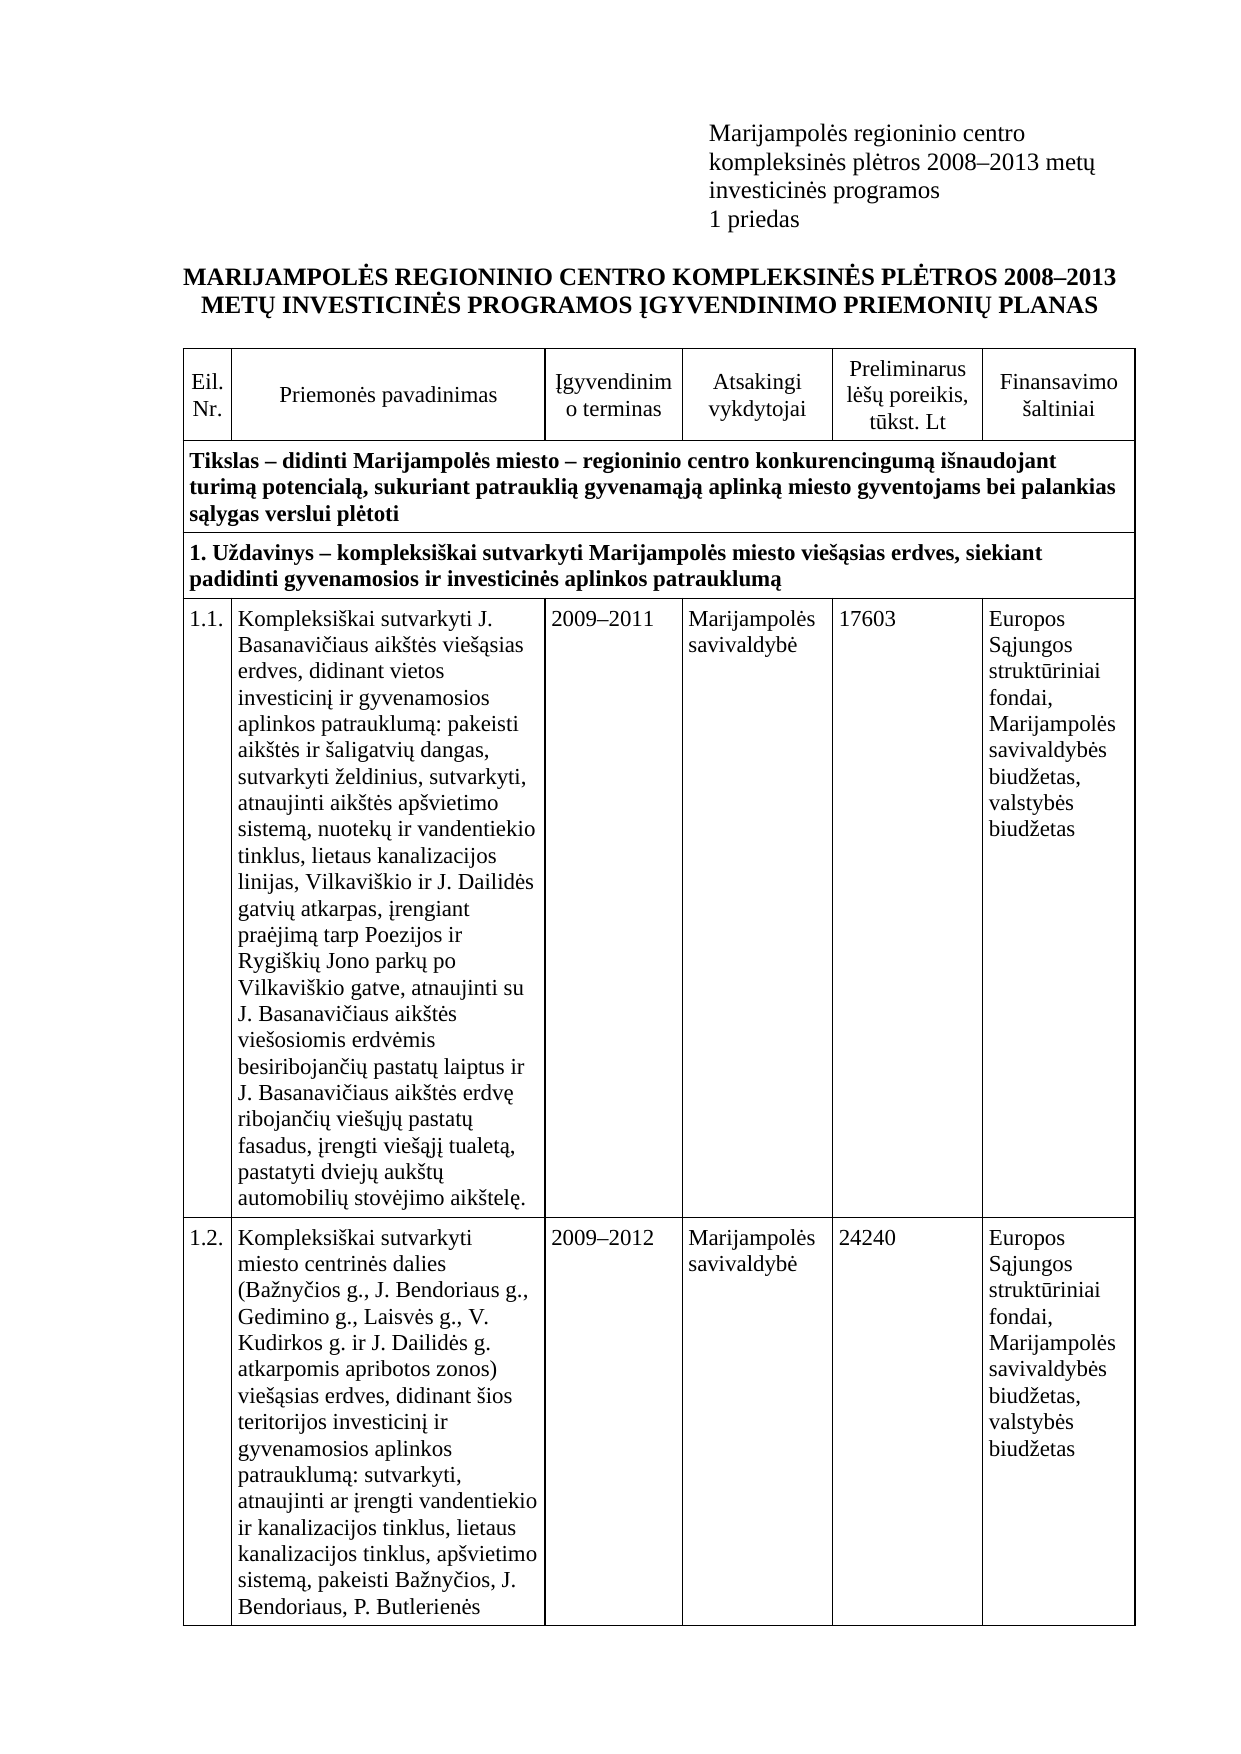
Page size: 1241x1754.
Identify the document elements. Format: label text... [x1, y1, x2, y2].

table_cell Europos Sąjungos struktūriniai fondai, Marijampolės savivaldybės biudžetas, valstybės biudžetas [983, 599, 1134, 1217]
table_cell 2009–2011 [546, 599, 682, 1217]
table_cell Kompleksiškai sutvarkyti J. Basanavičiaus aikštės viešąsias erdves, didinant vietos investicinį ir gyvenamosios aplinkos patrauklumą: pakeisti aikštės ir šaligatvių dangas, sutvarkyti želdinius, sutvarkyti, atnaujinti aikštės apšvietimo sistemą, nuotekų ir vandentiekio tinklus, lietaus kanalizacijos linijas, Vilkaviškio ir J. Dailidės gatvių atkarpas, įrengiant praėjimą tarp Poezijos ir Rygiškių Jono parkų po Vilkaviškio gatve, atnaujinti su J. Basanavičiaus aikštės viešosiomis erdvėmis besiribojančių pastatų laiptus ir J. Basanavičiaus aikštės erdvę ribojančių viešųjų pastatų fasadus, įrengti viešąjį tualetą, pastatyti dviejų aukštų automobilių stovėjimo aikštelę. [232, 599, 544, 1217]
table_header Eil. Nr. [184, 349, 231, 440]
table_header Preliminarus lėšų poreikis, tūkst. Lt [833, 349, 982, 440]
table_cell Europos Sąjungos struktūriniai fondai, Marijampolės savivaldybės biudžetas, valstybės biudžetas [983, 1218, 1134, 1625]
table_cell 1.2. [184, 1218, 231, 1625]
table_cell 1. Uždavinys – kompleksiškai sutvarkyti Marijampolės miesto viešąsias erdves, siekiant padidinti gyvenamosios ir investicinės aplinkos patrauklumą [184, 533, 1134, 598]
table_header Įgyvendinimo terminas [546, 349, 682, 440]
table_header Finansavimo šaltiniai [983, 349, 1134, 440]
table_cell 1.1. [184, 599, 231, 1217]
table_header Priemonės pavadinimas [232, 349, 544, 440]
table_cell Marijampolės savivaldybė [683, 1218, 832, 1625]
text 1 priedas [709, 204, 1122, 233]
table_cell Tikslas – didinti Marijampolės miesto – regioninio centro konkurencingumą išnaudojant turimą potencialą, sukuriant patrauklią gyvenamąją aplinką miesto gyventojams bei palankias sąlygas verslui plėtoti [184, 441, 1134, 532]
table_cell Kompleksiškai sutvarkyti miesto centrinės dalies (Bažnyčios g., J. Bendoriaus g., Gedimino g., Laisvės g., V. Kudirkos g. ir J. Dailidės g. atkarpomis apribotos zonos) viešąsias erdves, didinant šios teritorijos investicinį ir gyvenamosios aplinkos patrauklumą: sutvarkyti, atnaujinti ar įrengti vandentiekio ir kanalizacijos tinklus, lietaus kanalizacijos tinklus, apšvietimo sistemą, pakeisti Bažnyčios, J. Bendoriaus, P. Butlerienės [232, 1218, 544, 1625]
table_cell 17603 [833, 599, 982, 1217]
text Marijampolės regioninio centro kompleksinės plėtros 2008–2013 metų investicinės programos [709, 118, 1122, 204]
text MARIJAMPOLĖS REGIONINIO CENTRO KOMPLEKSINĖS PLĖTROS 2008–2013 METŲ INVESTICINĖS PROGRAMOS ĮGYVENDINIMO PRIEMONIŲ PLANAS [177, 262, 1122, 319]
table_cell 2009–2012 [546, 1218, 682, 1625]
table_header Atsakingi vykdytojai [683, 349, 832, 440]
table_cell Marijampolės savivaldybė [683, 599, 832, 1217]
table_cell 24240 [833, 1218, 982, 1625]
